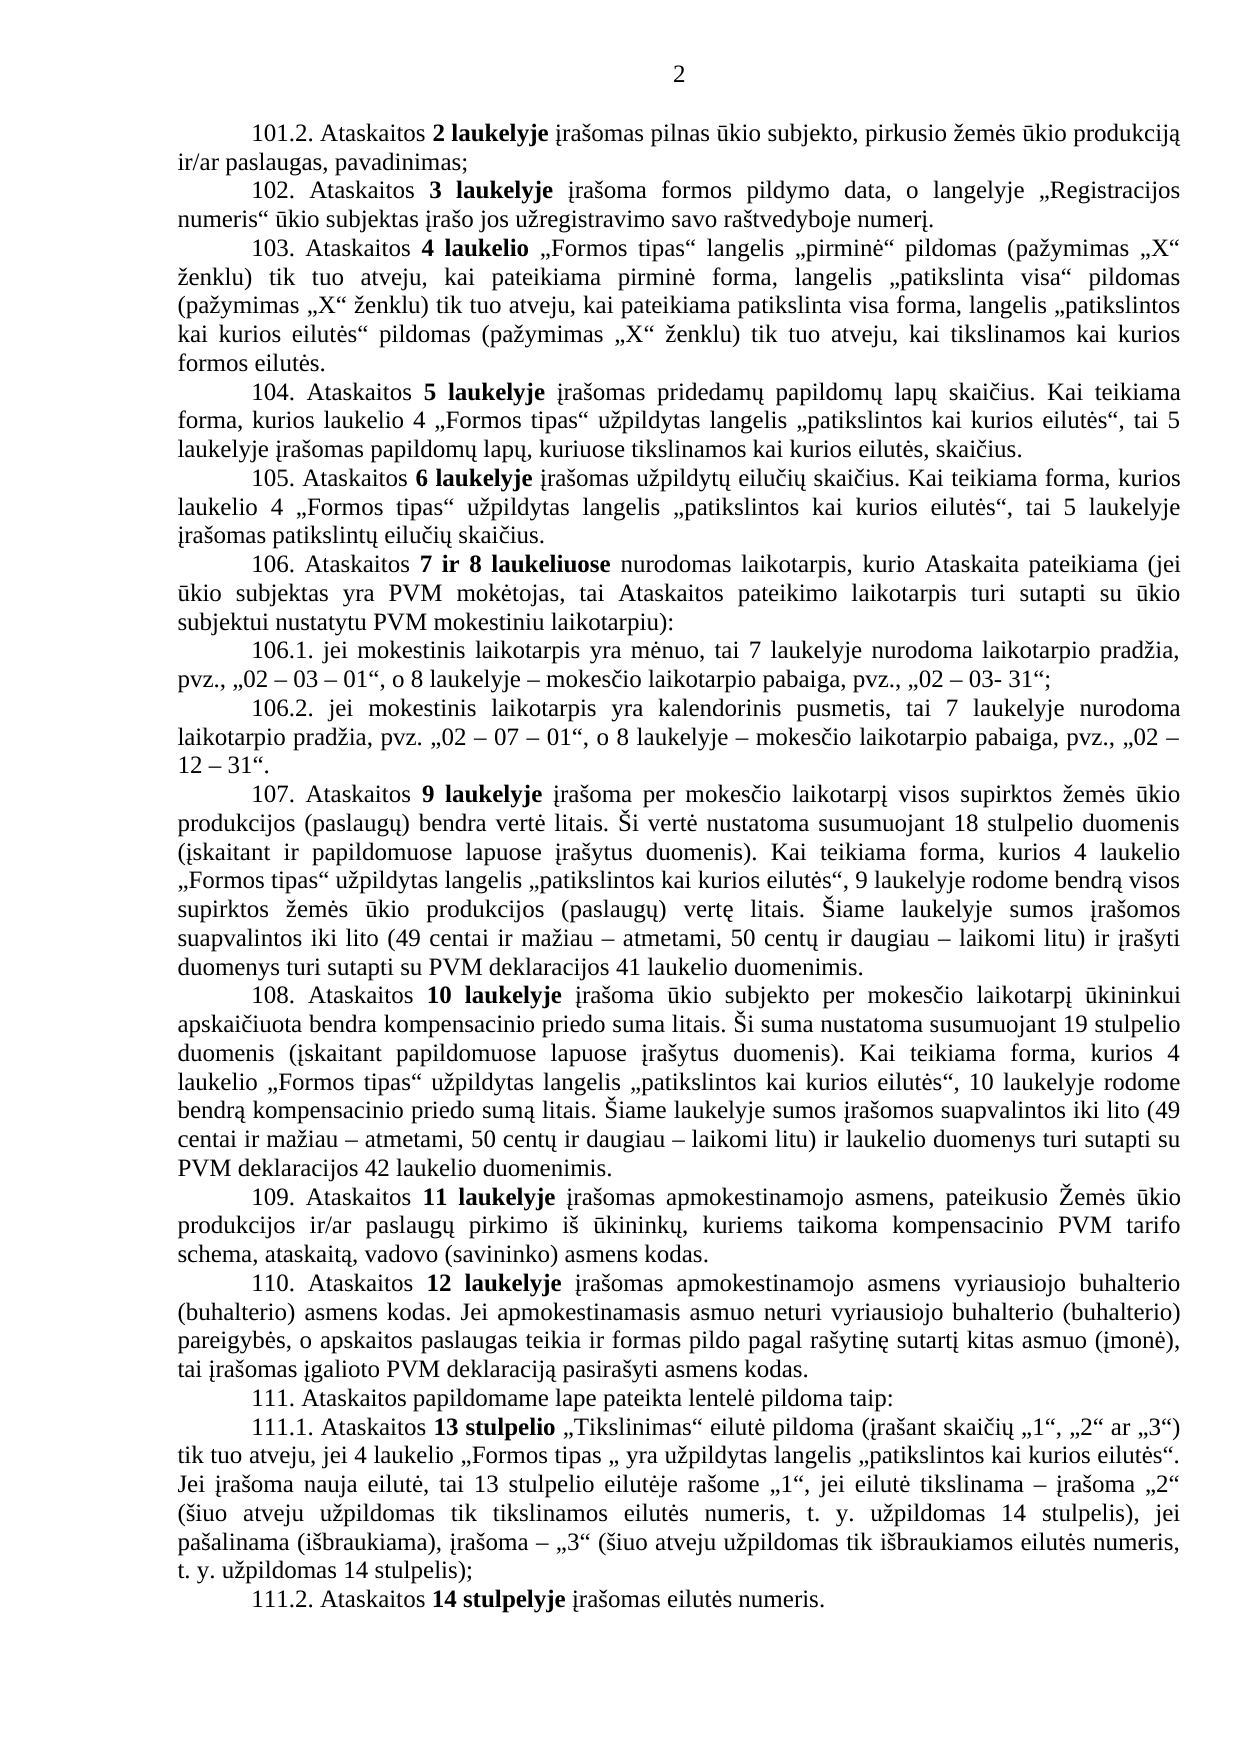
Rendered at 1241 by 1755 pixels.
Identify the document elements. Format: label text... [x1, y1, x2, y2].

text 103. Ataskaitos 4 laukelio „Formos tipas“ langelis „pirminė“ pildomas (pažymimas „X“ ženklu) tik tuo atveju, kai pateikiama pirminė forma, langelis „patikslinta visa“ pildomas (pažymimas „X“ ženklu) tik tuo atveju, kai pateikiama patikslinta visa forma, langelis „patikslintos kai kurios eilutės“ pildomas (pažymimas „X“ ženklu) tik tuo atveju, kai tikslinamos kai kurios formos eilutės. [177, 233, 1181, 377]
text 106. Ataskaitos 7 ir 8 laukeliuose nurodomas laikotarpis, kurio Ataskaita pateikiama (jei ūkio subjektas yra PVM mokėtojas, tai Ataskaitos pateikimo laikotarpis turi sutapti su ūkio subjektui nustatytu PVM mokestiniu laikotarpiu): [177, 549, 1181, 636]
text 101.2. Ataskaitos 2 laukelyje įrašomas pilnas ūkio subjekto, pirkusio žemės ūkio produkciją ir/ar paslaugas, pavadinimas; [177, 118, 1181, 176]
text 106.1. jei mokestinis laikotarpis yra mėnuo, tai 7 laukelyje nurodoma laikotarpio pradžia, pvz., „02 – 03 – 01“, o 8 laukelyje – mokesčio laikotarpio pabaiga, pvz., „02 – 03- 31“; [177, 636, 1181, 693]
text 105. Ataskaitos 6 laukelyje įrašomas užpildytų eilučių skaičius. Kai teikiama forma, kurios laukelio 4 „Formos tipas“ užpildytas langelis „patikslintos kai kurios eilutės“, tai 5 laukelyje įrašomas patikslintų eilučių skaičius. [177, 463, 1181, 549]
text 107. Ataskaitos 9 laukelyje įrašoma per mokesčio laikotarpį visos supirktos žemės ūkio produkcijos (paslaugų) bendra vertė litais. Ši vertė nustatoma susumuojant 18 stulpelio duomenis (įskaitant ir papildomuose lapuose įrašytus duomenis). Kai teikiama forma, kurios 4 laukelio „Formos tipas“ užpildytas langelis „patikslintos kai kurios eilutės“, 9 laukelyje rodome bendrą visos supirktos žemės ūkio produkcijos (paslaugų) vertę litais. Šiame laukelyje sumos įrašomos suapvalintos iki lito (49 centai ir mažiau – atmetami, 50 centų ir daugiau – laikomi litu) ir įrašyti duomenys turi sutapti su PVM deklaracijos 41 laukelio duomenimis. [177, 779, 1181, 981]
text 104. Ataskaitos 5 laukelyje įrašomas pridedamų papildomų lapų skaičius. Kai teikiama forma, kurios laukelio 4 „Formos tipas“ užpildytas langelis „patikslintos kai kurios eilutės“, tai 5 laukelyje įrašomas papildomų lapų, kuriuose tikslinamos kai kurios eilutės, skaičius. [177, 377, 1181, 463]
text 109. Ataskaitos 11 laukelyje įrašomas apmokestinamojo asmens, pateikusio Žemės ūkio produkcijos ir/ar paslaugų pirkimo iš ūkininkų, kuriems taikoma kompensacinio PVM tarifo schema, ataskaitą, vadovo (savininko) asmens kodas. [177, 1182, 1181, 1268]
text 110. Ataskaitos 12 laukelyje įrašomas apmokestinamojo asmens vyriausiojo buhalterio (buhalterio) asmens kodas. Jei apmokestinamasis asmuo neturi vyriausiojo buhalterio (buhalterio) pareigybės, o apskaitos paslaugas teikia ir formas pildo pagal rašytinę sutartį kitas asmuo (įmonė), tai įrašomas įgalioto PVM deklaraciją pasirašyti asmens kodas. [177, 1268, 1181, 1383]
text 108. Ataskaitos 10 laukelyje įrašoma ūkio subjekto per mokesčio laikotarpį ūkininkui apskaičiuota bendra kompensacinio priedo suma litais. Ši suma nustatoma susumuojant 19 stulpelio duomenis (įskaitant papildomuose lapuose įrašytus duomenis). Kai teikiama forma, kurios 4 laukelio „Formos tipas“ užpildytas langelis „patikslintos kai kurios eilutės“, 10 laukelyje rodome bendrą kompensacinio priedo sumą litais. Šiame laukelyje sumos įrašomos suapvalintos iki lito (49 centai ir mažiau – atmetami, 50 centų ir daugiau – laikomi litu) ir laukelio duomenys turi sutapti su PVM deklaracijos 42 laukelio duomenimis. [177, 981, 1181, 1182]
text 111.2. Ataskaitos 14 stulpelyje įrašomas eilutės numeris. [177, 1584, 1181, 1613]
text 102. Ataskaitos 3 laukelyje įrašoma formos pildymo data, o langelyje „Registracijos numeris“ ūkio subjektas įrašo jos užregistravimo savo raštvedyboje numerį. [177, 176, 1181, 233]
text 111.1. Ataskaitos 13 stulpelio „Tikslinimas“ eilutė pildoma (įrašant skaičių „1“, „2“ ar „3“) tik tuo atveju, jei 4 laukelio „Formos tipas „ yra užpildytas langelis „patikslintos kai kurios eilutės“. Jei įrašoma nauja eilutė, tai 13 stulpelio eilutėje rašome „1“, jei eilutė tikslinama – įrašoma „2“ (šiuo atveju užpildomas tik tikslinamos eilutės numeris, t. y. užpildomas 14 stulpelis), jei pašalinama (išbraukiama), įrašoma – „3“ (šiuo atveju užpildomas tik išbraukiamos eilutės numeris, t. y. užpildomas 14 stulpelis); [177, 1412, 1181, 1584]
text 111. Ataskaitos papildomame lape pateikta lentelė pildoma taip: [177, 1383, 1181, 1412]
text 106.2. jei mokestinis laikotarpis yra kalendorinis pusmetis, tai 7 laukelyje nurodoma laikotarpio pradžia, pvz. „02 – 07 – 01“, o 8 laukelyje – mokesčio laikotarpio pabaiga, pvz., „02 – 12 – 31“. [177, 693, 1181, 779]
